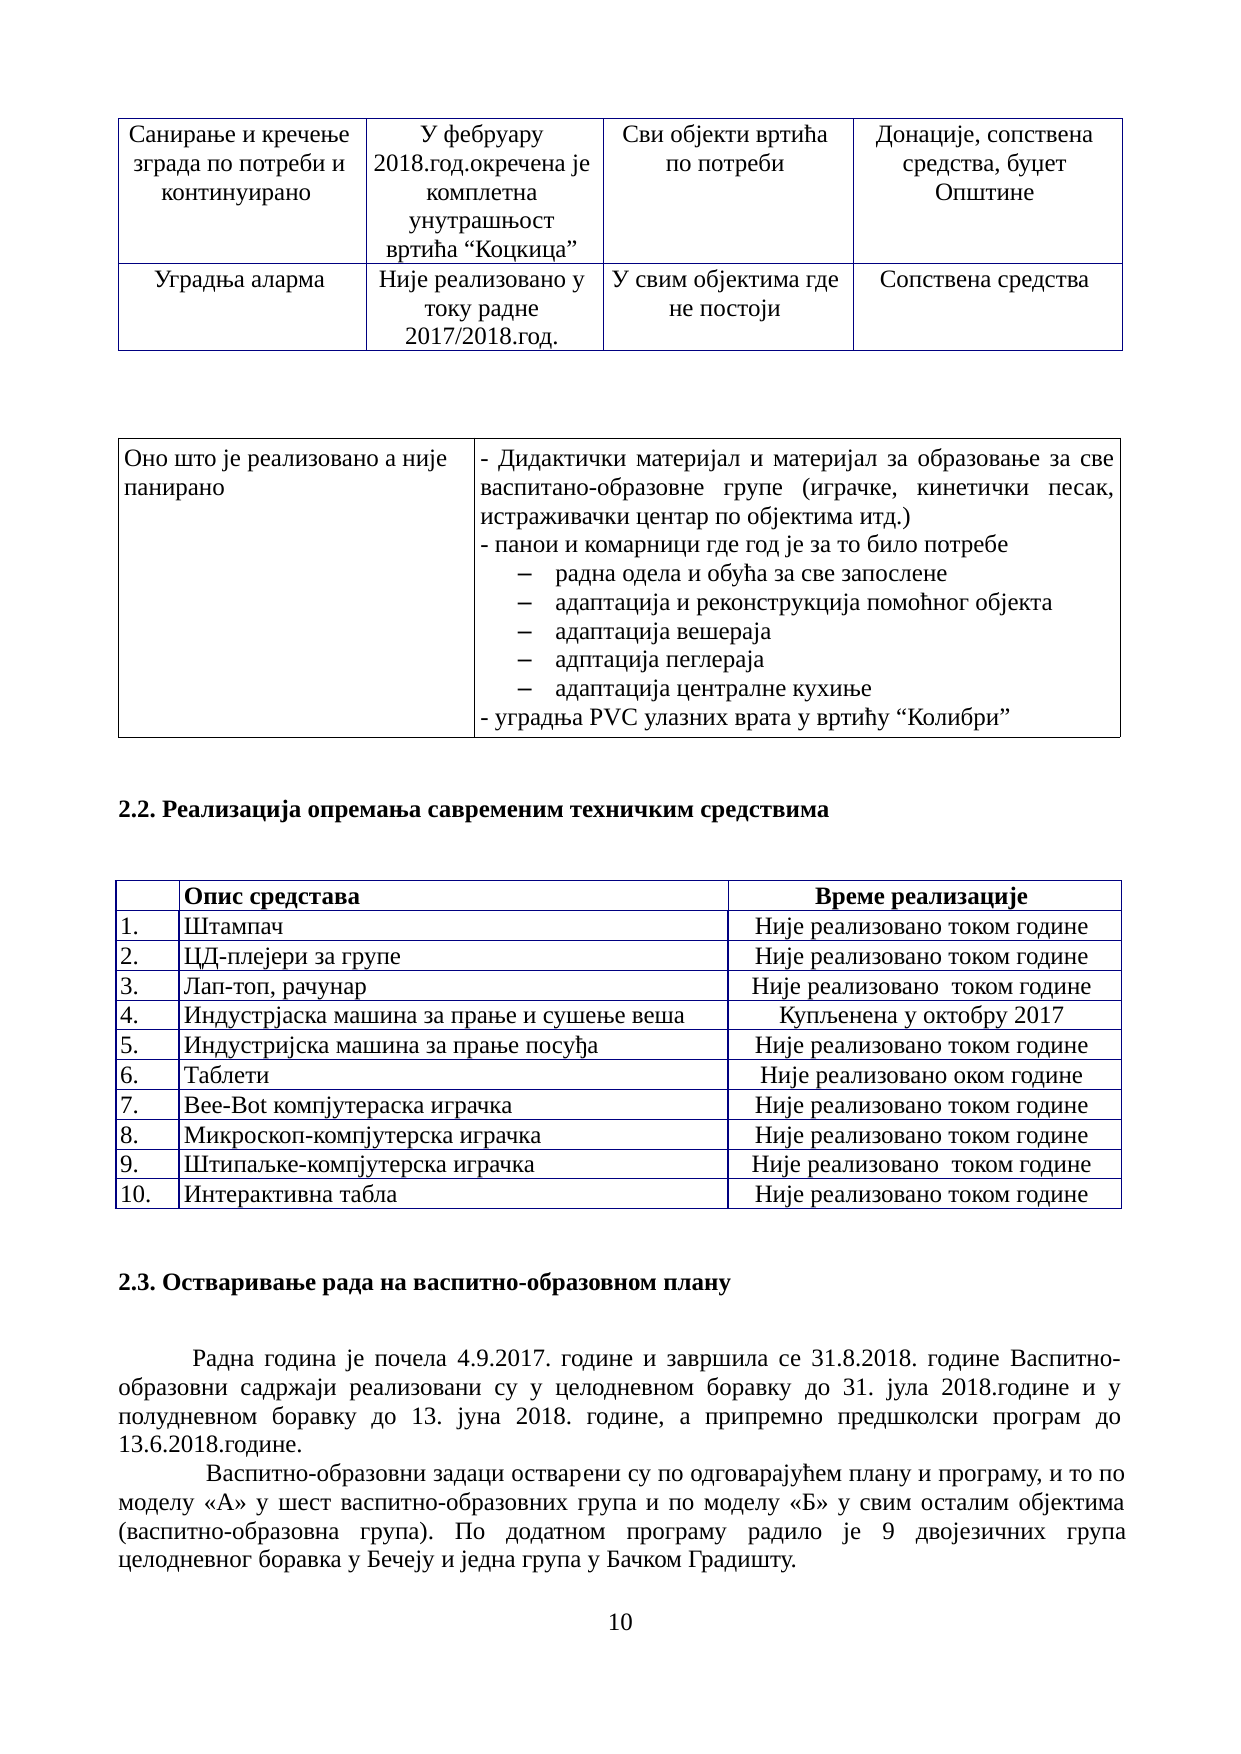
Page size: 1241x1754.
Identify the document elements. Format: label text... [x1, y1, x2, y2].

table_cell У фебруару 2018.год.окречена је комплетна унутрашњост вртића “Коцкица” [367, 119, 603, 263]
table_header Време реализације [729, 881, 1121, 910]
text Радна година је почела 4.9.2017. године и завршила се 31.8.2018. године Васпитно-образовни садржаји реализовани су у целодневном боравку до 31. јула 2018.године и у полудневном боравку до 13. јуна 2018. године, а припремно предшколски програм до 13.6.2018.године. [118, 1343, 1121, 1458]
table_cell Није реализовано током године [729, 911, 1121, 940]
table_cell Није реализовано током године [729, 1030, 1121, 1059]
table_cell 2. [117, 941, 178, 970]
table_cell 6. [117, 1060, 178, 1089]
table_header Опис средстава [180, 881, 728, 910]
table_cell Штампач [180, 911, 727, 940]
table_cell Није реализовано оком године [729, 1060, 1121, 1089]
table_cell Није реализовано током године [729, 1150, 1121, 1178]
table_header - Дидактички материјал и материјал за образовање за све васпитано-образовне групе (играчке, кинетички песак, истраживачки центар по објектима итд.) - панои и комарници где год је за то било потребe радна одела и обућа за све запослене адаптација и реконструкција помоћног објекта адаптација вешераја адптација пеглераја адаптација централне кухиње - уградња PVC улазних врата у вртићу “Колибри” [475, 439, 1120, 737]
table_header Оно што је реализовано а није панирано [119, 439, 474, 737]
table_cell Није реализовано у току радне 2017/2018.год. [367, 264, 603, 350]
table_cell Уградња аларма [119, 264, 366, 350]
table_cell Микроскоп-компјутерска играчка [180, 1120, 727, 1148]
table_cell Сопствена средства [854, 264, 1122, 350]
table_cell Таблети [180, 1060, 727, 1089]
table_cell 1. [117, 911, 178, 940]
table_cell Санирање и кречење зграда по потреби и континуирано [119, 119, 366, 263]
table_cell Индустријска машина за прање посуђа [180, 1030, 727, 1059]
table_cell 8. [117, 1120, 178, 1148]
table_cell ЦД-плејери за групе [180, 941, 727, 970]
table_header [117, 881, 179, 910]
table_cell 4. [117, 1001, 178, 1029]
table_cell Није реализовано током године [729, 1090, 1121, 1119]
table_cell У свим објектима где не постоји [604, 264, 853, 350]
table_cell Штипаљке-компјутерска играчка [180, 1150, 727, 1178]
table_cell Индустрјаска машина за прање и сушење веша [180, 1001, 727, 1029]
table_cell 3. [117, 971, 178, 999]
table_cell Интерактивна табла [180, 1179, 727, 1208]
table_cell Није реализовано током године [729, 1120, 1121, 1148]
text 2.3. Остваривање рада на васпитно-образовном плану [118, 1267, 1121, 1295]
text Васпитно-образовни задаци остварени су по одговарајућем плану и програму, и то по моделу «А» у шест васпитно-образовних група и по моделу «Б» у свим осталим објектима (васпитно-образовна група). По додатном програму радило је 9 двојезичних група целодневног боравка у Бечеју и једна група у Бачком Градишту. [118, 1458, 1126, 1573]
table_cell Није реализовано током године [729, 1179, 1121, 1208]
table_cell 7. [117, 1090, 178, 1119]
table_cell Купљенена у октобру 2017 [729, 1001, 1121, 1029]
table_cell Није реализовано током године [729, 941, 1121, 970]
table_cell Сви објекти вртића по потреби [604, 119, 853, 263]
table_cell 9. [117, 1150, 178, 1178]
text 2.2. Реализација опремања савременим техничким средствима [118, 794, 1122, 823]
table_cell 5. [117, 1030, 178, 1059]
table_cell Bee-Bot компјутераска играчка [180, 1090, 727, 1119]
table_cell Донације, сопствена средства, буџет Општине [854, 119, 1122, 263]
table_cell 10. [117, 1179, 178, 1208]
table_cell Није реализовано током године [729, 971, 1121, 999]
table_cell Лап-топ, рачунар [180, 971, 727, 999]
